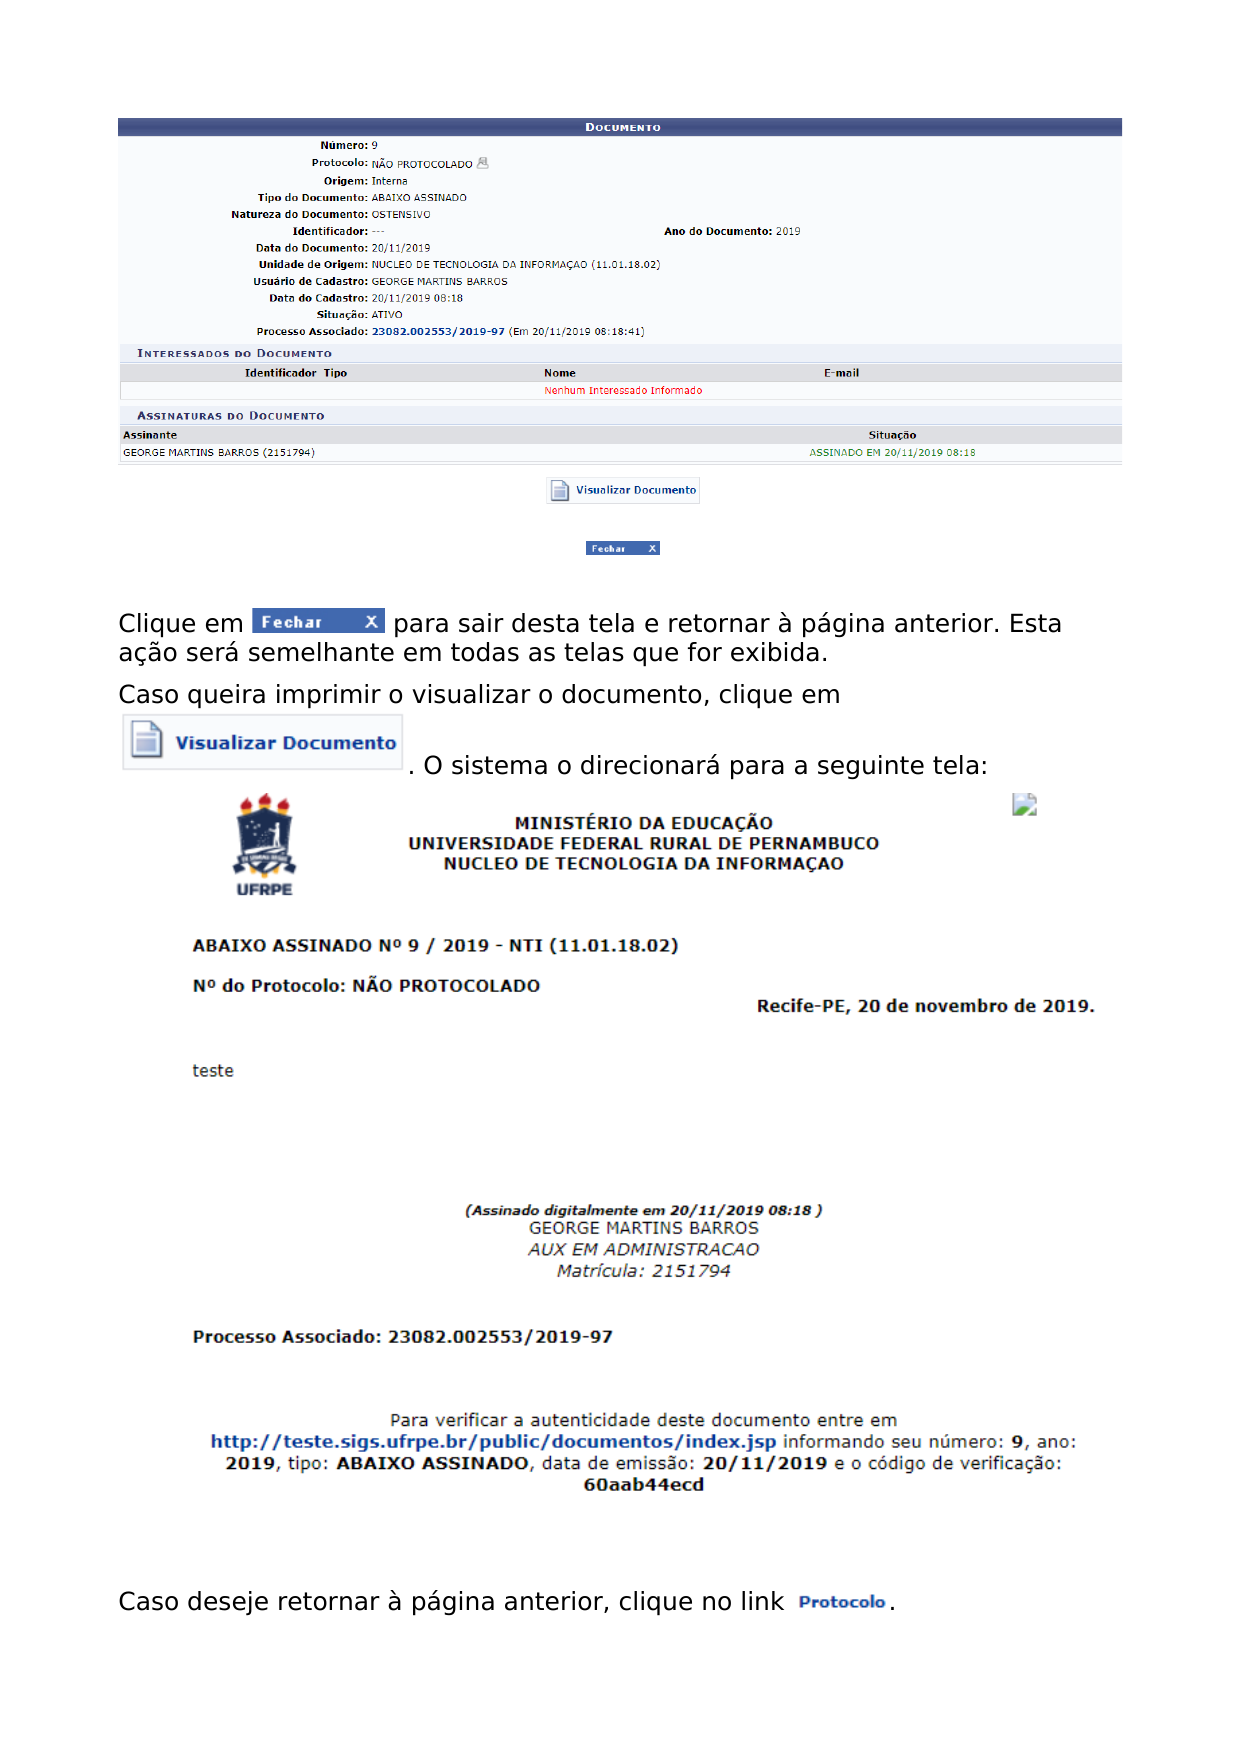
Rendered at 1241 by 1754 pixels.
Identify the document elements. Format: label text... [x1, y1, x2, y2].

picture [118, 118, 1123, 568]
text Caso deseje retornar à página anterior, clique no link . [118, 1587, 1122, 1617]
picture [118, 709, 408, 775]
text Caso queira imprimir o visualizar o documento, clique em . O sistema o direcionará para a seguinte tela: [118, 680, 1122, 781]
picture [792, 1590, 889, 1611]
picture [252, 608, 385, 633]
picture [118, 793, 1123, 1546]
text Clique em para sair desta tela e retornar à página anterior. Esta ação será semelhante em todas as telas que for exibida. [118, 609, 1122, 667]
